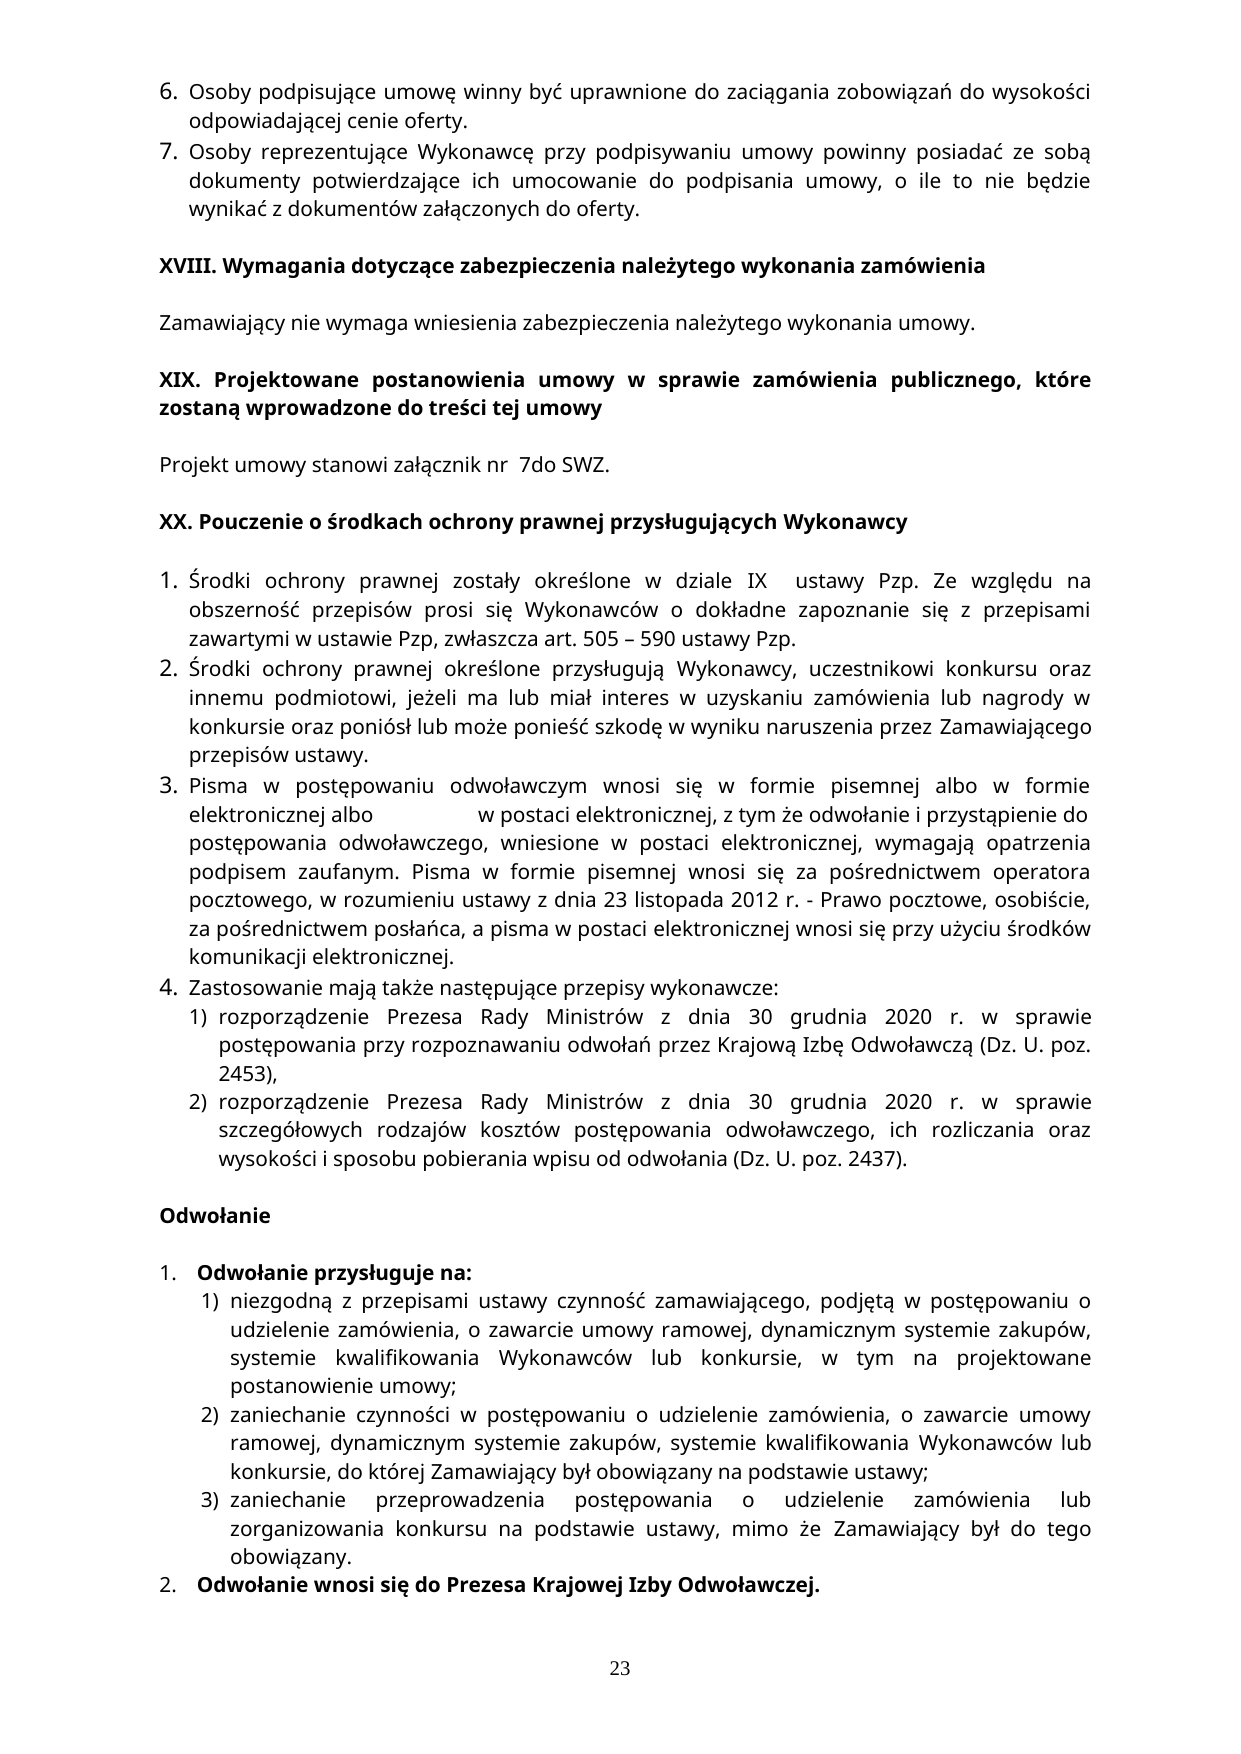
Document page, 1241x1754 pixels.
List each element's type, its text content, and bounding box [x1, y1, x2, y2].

list Środki ochrony prawnej zostały określone w dziale IX ustawy Pzp. Ze względu na obszerność przepisów prosi się Wykonawców o dokładne zapoznanie się z przepisami zawartymi w ustawie Pzp, zwłaszcza art. 505 – 590 ustawy Pzp. [159, 564, 1092, 652]
list Pisma w postępowaniu odwoławczym wnosi się w formie pisemnej albo w formie elektronicznej albo w postaci elektronicznej, z tym że odwołanie i przystąpienie do postępowania odwoławczego, wniesione w postaci elektronicznej, wymagają opatrzenia podpisem zaufanym. Pisma w formie pisemnej wnosi się za pośrednictwem operatora pocztowego, w rozumieniu ustawy z dnia 23 listopada 2012 r. - Prawo pocztowe, osobiście, za pośrednictwem posłańca, a pisma w postaci elektronicznej wnosi się przy użyciu środków komunikacji elektronicznej. [159, 769, 1092, 971]
subtitle XIX. Projektowane postanowienia umowy w sprawie zamówienia publicznego, które zostaną wprowadzone do treści tej umowy [159, 365, 1092, 422]
subtitle Odwołanie [159, 1201, 1092, 1229]
list zaniechanie przeprowadzenia postępowania o udzielenie zamówienia lub zorganizowania konkursu na podstawie ustawy, mimo że Zamawiający był do tego obowiązany. [201, 1485, 1092, 1571]
list zaniechanie czynności w postępowaniu o udzielenie zamówienia, o zawarcie umowy ramowej, dynamicznym systemie zakupów, systemie kwalifikowania Wykonawców lub konkursie, do której Zamawiający był obowiązany na podstawie ustawy; [201, 1400, 1092, 1485]
text Zamawiający nie wymaga wniesienia zabezpieczenia należytego wykonania umowy. [159, 308, 1092, 337]
list Osoby podpisujące umowę winny być uprawnione do zaciągania zobowiązań do wysokości odpowiadającej cenie oferty. [159, 75, 1092, 135]
list niezgodną z przepisami ustawy czynność zamawiającego, podjętą w postępowaniu o udzielenie zamówienia, o zawarcie umowy ramowej, dynamicznym systemie zakupów, systemie kwalifikowania Wykonawców lub konkursie, w tym na projektowane postanowienie umowy; [201, 1286, 1092, 1400]
list Projekt umowy stanowi załącznik nr 7do SWZ. [159, 450, 1092, 479]
subtitle XVIII. Wymagania dotyczące zabezpieczenia należytego wykonania zamówienia [159, 251, 1092, 280]
list Środki ochrony prawnej określone przysługują Wykonawcy, uczestnikowi konkursu oraz innemu podmiotowi, jeżeli ma lub miał interes w uzyskaniu zamówienia lub nagrody w konkursie oraz poniósł lub może ponieść szkodę w wyniku naruszenia przez Zamawiającego przepisów ustawy. [159, 652, 1092, 769]
list Odwołanie przysługuje na: [159, 1258, 1092, 1286]
list Osoby reprezentujące Wykonawcę przy podpisywaniu umowy powinny posiadać ze sobą dokumenty potwierdzające ich umocowanie do podpisania umowy, o ile to nie będzie wynikać z dokumentów załączonych do oferty. [159, 135, 1092, 223]
subtitle XX. Pouczenie o środkach ochrony prawnej przysługujących Wykonawcy [159, 507, 1092, 536]
list Zastosowanie mają także następujące przepisy wykonawcze: [159, 971, 1092, 1002]
list rozporządzenie Prezesa Rady Ministrów z dnia 30 grudnia 2020 r. w sprawie postępowania przy rozpoznawaniu odwołań przez Krajową Izbę Odwoławczą (Dz. U. poz. 2453), [189, 1002, 1092, 1087]
list Odwołanie wnosi się do Prezesa Krajowej Izby Odwoławczej. [159, 1571, 1092, 1599]
list rozporządzenie Prezesa Rady Ministrów z dnia 30 grudnia 2020 r. w sprawie szczegółowych rodzajów kosztów postępowania odwoławczego, ich rozliczania oraz wysokości i sposobu pobierania wpisu od odwołania (Dz. U. poz. 2437). [189, 1087, 1092, 1172]
